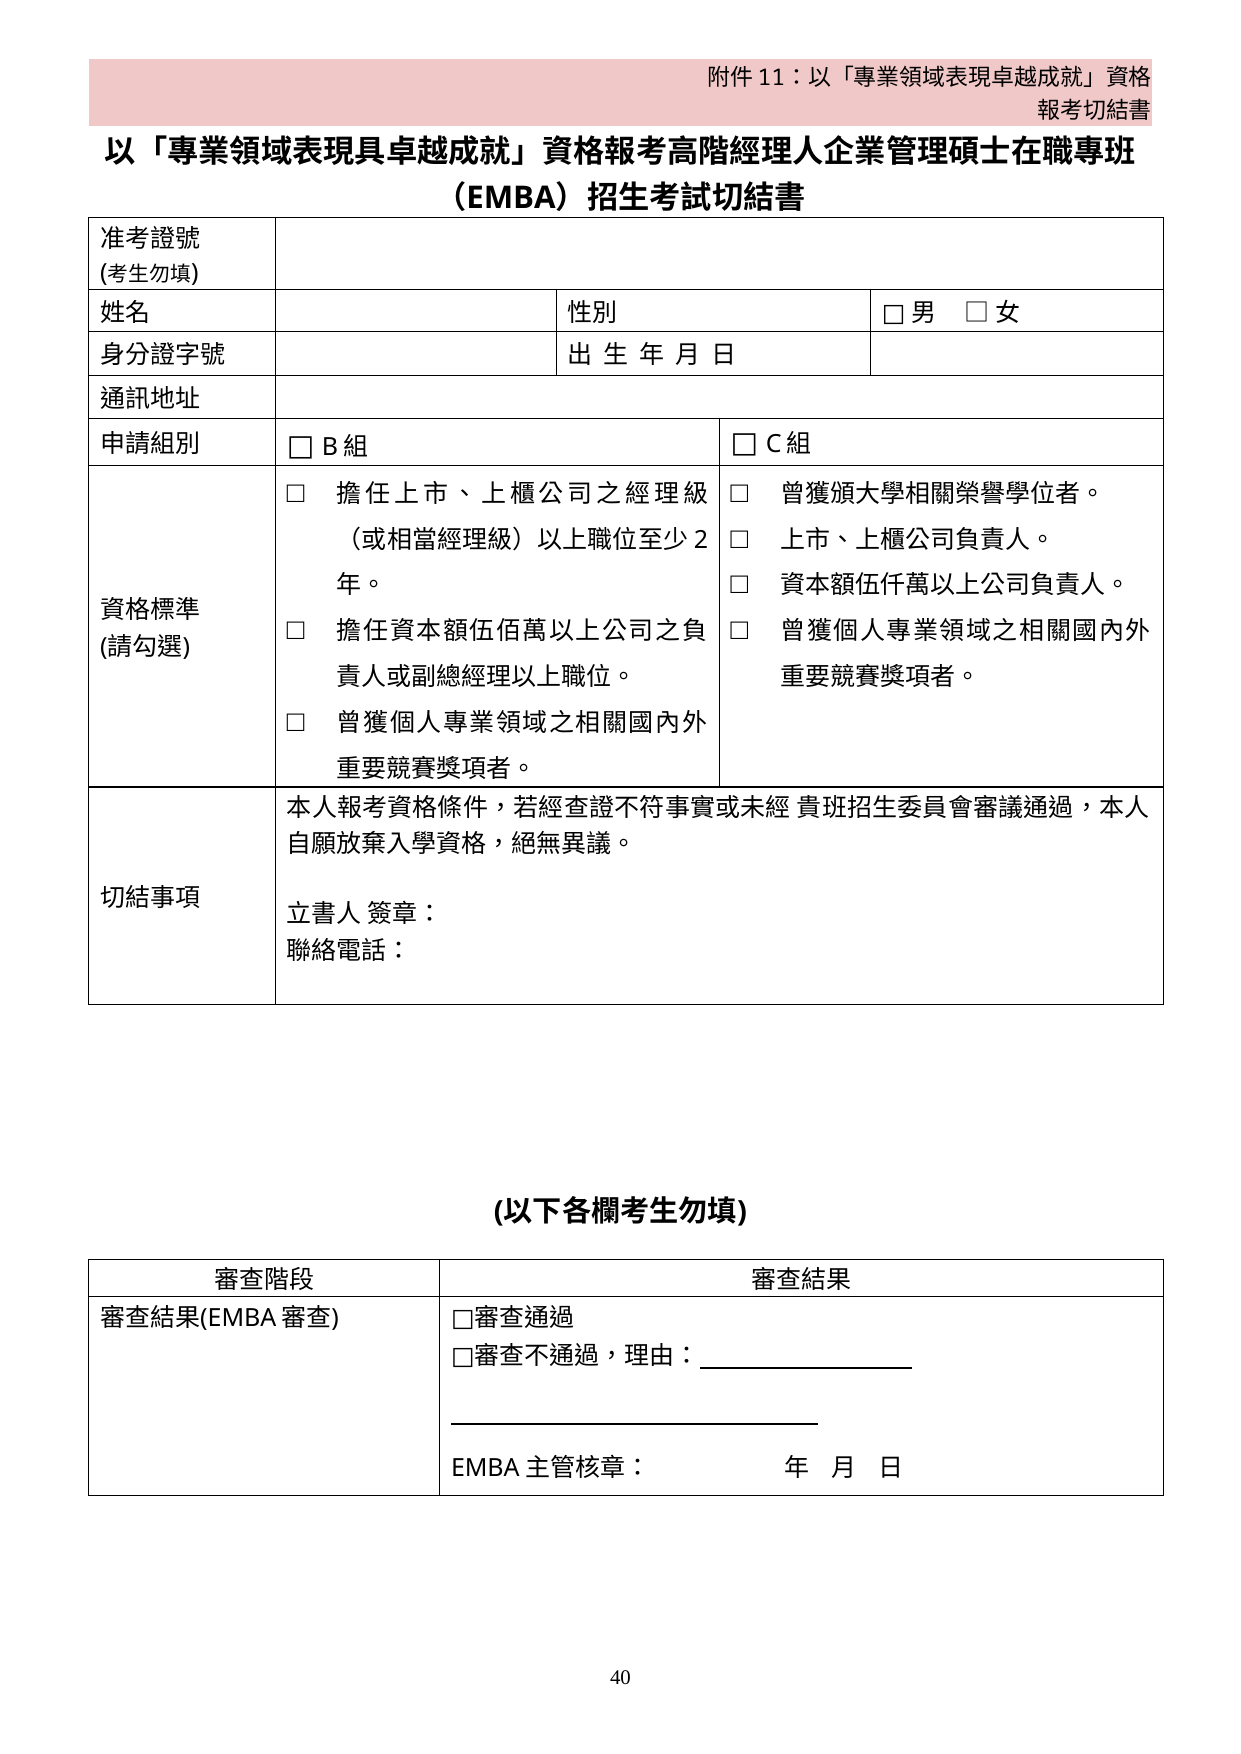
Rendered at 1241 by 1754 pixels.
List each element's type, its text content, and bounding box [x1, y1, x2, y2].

table_header 准考證號 (考生勿填) [89, 218, 275, 289]
table_cell [871, 332, 1163, 374]
table_cell □ B組 [276, 419, 719, 464]
table_cell [276, 376, 1163, 418]
table_cell 資格標準 (請勾選) [89, 466, 275, 786]
table_cell [276, 332, 556, 374]
text (以下各欄考生勿填) [89, 1188, 1152, 1230]
table_header [276, 218, 1163, 289]
table_cell □審查通過 □審查不通過，理由： EMBA主管核章： 年 月 日 [440, 1297, 1163, 1494]
table_cell 申請組別 [89, 419, 275, 464]
table_cell 出生年月日 [557, 332, 870, 374]
table_cell 本人報考資格條件，若經查證不符事實或未經 貴班招生委員會審議通過，本人自願放棄入學資格，絕無異議。 立書人 簽章： 聯絡電話： [276, 788, 1163, 1004]
table_header 審查階段 [89, 1260, 439, 1296]
table_cell □ 男 □ 女 [871, 290, 1163, 331]
table_cell 切結事項 [89, 788, 275, 1004]
table_cell 姓名 [89, 290, 275, 331]
table_cell [276, 290, 556, 331]
table_cell □ C組 [720, 419, 1163, 464]
text 以「專業領域表現具卓越成就」資格報考高階經理人企業管理碩士在職專班（EMBA）招生考試切結書 [89, 126, 1152, 217]
table_header 審查結果 [440, 1260, 1163, 1296]
table_cell 通訊地址 [89, 376, 275, 418]
table_cell 身分證字號 [89, 332, 275, 374]
table_cell 曾獲頒大學相關榮譽學位者。 上市、上櫃公司負責人。 資本額伍仟萬以上公司負責人。 曾獲個人專業領域之相關國內外重要競賽獎項者。 [720, 466, 1163, 786]
table_cell 性別 [557, 290, 870, 331]
table_cell 審查結果(EMBA審查) [89, 1297, 439, 1494]
table_cell 擔任上市、上櫃公司之經理級（或相當經理級）以上職位至少2年。 擔任資本額伍佰萬以上公司之負責人或副總經理以上職位。 曾獲個人專業領域之相關國內外重要競賽獎項者。 [276, 466, 719, 786]
